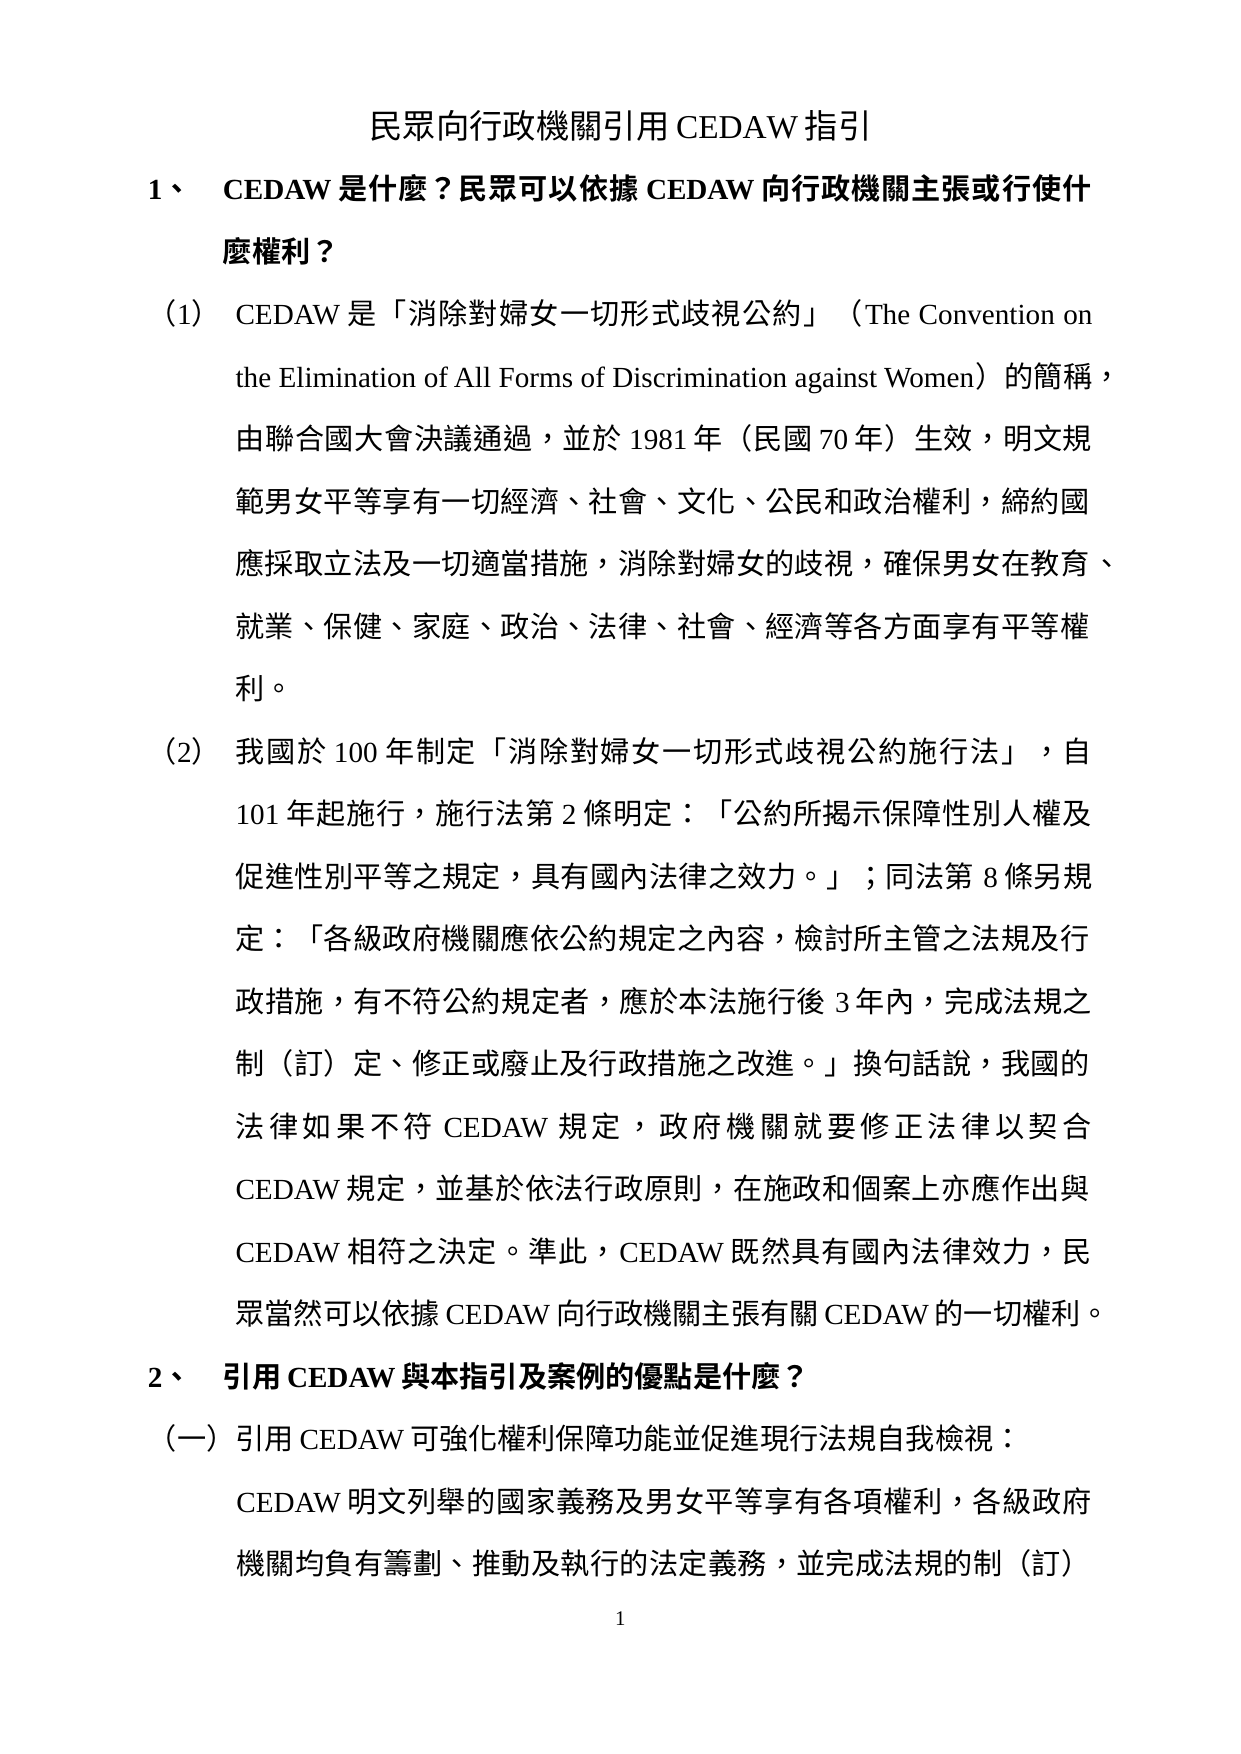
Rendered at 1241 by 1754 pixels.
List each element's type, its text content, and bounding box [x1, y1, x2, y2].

text （一）引用CEDAW可強化權利保障功能並促進現行法規自我檢視： [148, 1395, 1092, 1458]
list 我國於100年制定「消除對婦女一切形式歧視公約施行法」，自101年起施行，施行法第2條明定：「公約所揭示保障性別人權及促進性別平等之規定，具有國內法律之效力。」；同法第8條另規定：「各級政府機關應依公約規定之內容，檢討所主管之法規及行政措施，有不符公約規定者，應於本法施行後3年內，完成法規之制（訂）定、修正或廢止及行政措施之改進。」換句話說，我國的法律如果不符CEDAW規定，政府機關就要修正法律以契合CEDAW規定，並基於依法行政原則，在施政和個案上亦應作出與CEDAW相符之決定。準此，CEDAW既然具有國內法律效力，民眾當然可以依據CEDAW向行政機關主張有關CEDAW的一切權利。 [148, 708, 1092, 1333]
list CEDAW是「消除對婦女一切形式歧視公約」（The Convention on the Elimination of All Forms of Discrimination against Women）的簡稱，由聯合國大會決議通過，並於1981年（民國70年）生效，明文規範男女平等享有一切經濟、社會、文化、公民和政治權利，締約國應採取立法及一切適當措施，消除對婦女的歧視，確保男女在教育、就業、保健、家庭、政治、法律、社會、經濟等各方面享有平等權利。 [148, 270, 1092, 708]
list 引用CEDAW與本指引及案例的優點是什麼？ [148, 1333, 1092, 1395]
text 民眾向行政機關引用CEDAW指引 [148, 83, 1092, 145]
list CEDAW是什麼？民眾可以依據CEDAW向行政機關主張或行使什麼權利？ [148, 145, 1092, 270]
text CEDAW明文列舉的國家義務及男女平等享有各項權利，各級政府機關均負有籌劃、推動及執行的法定義務，並完成法規的制（訂） [236, 1458, 1092, 1583]
